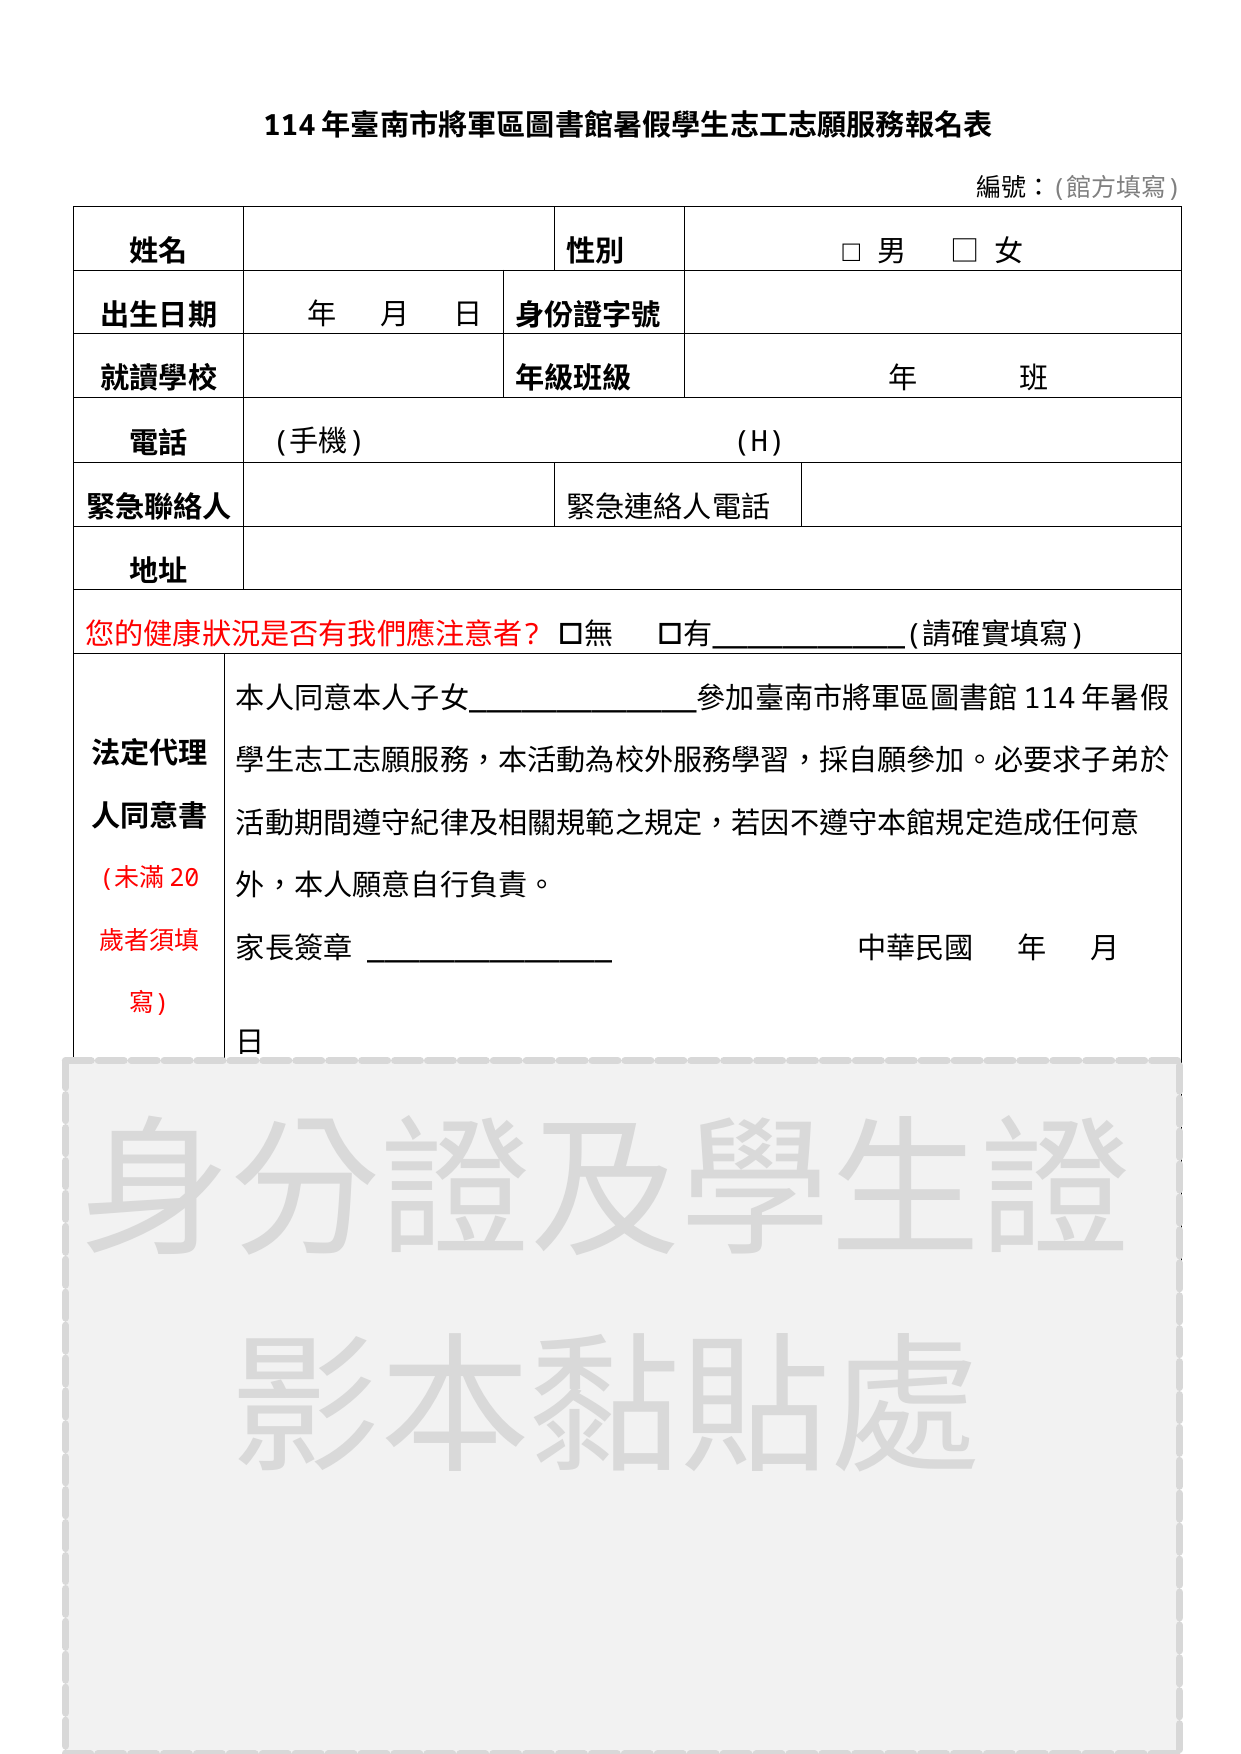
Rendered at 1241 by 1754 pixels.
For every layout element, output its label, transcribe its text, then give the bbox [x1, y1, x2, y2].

table_cell 年 班 [685, 334, 1181, 397]
table_header [244, 207, 554, 269]
table_cell 您的健康狀況是否有我們應注意者? 無 有___________(請確實填寫) [74, 590, 1181, 653]
table_header 性別 [555, 207, 684, 269]
table_cell 年 月 日 [244, 271, 503, 333]
table_cell 身份證字號 [504, 271, 684, 333]
table_cell (手機) (H) [244, 398, 1181, 462]
table_cell [244, 334, 503, 397]
table_cell 地址 [74, 527, 243, 589]
text 編號：(館方填寫) [74, 143, 1181, 206]
table_cell 電話 [74, 398, 243, 462]
table_cell [685, 271, 1181, 333]
table_cell 緊急連絡人電話 [555, 463, 801, 526]
table_cell 就讀學校 [74, 334, 243, 397]
table_cell [244, 463, 554, 526]
table_cell 年級班級 [504, 334, 684, 397]
table_cell [244, 527, 1181, 589]
table_header □ 男 □ 女 [685, 207, 1181, 269]
table_cell 出生日期 [74, 271, 243, 333]
table_header 姓名 [74, 207, 243, 269]
table_cell 本人同意本人子女_____________參加臺南市將軍區圖書館114年暑假學生志工志願服務，本活動為校外服務學習，採自願參加。必要求子弟於活動期間遵守紀律及相關規範之規定，若因不遵守本館規定造成任何意外，本人願意自行負責。 家長簽章 ______________ 中華民國 年 月 日 [225, 654, 1181, 1059]
table_cell 緊急聯絡人 [74, 463, 243, 526]
table_cell [802, 463, 1181, 526]
text 114年臺南市將軍區圖書館暑假學生志工志願服務報名表 [74, 81, 1181, 143]
table_cell 法定代理人同意書 (未滿20歲者須填寫) [74, 654, 224, 1059]
